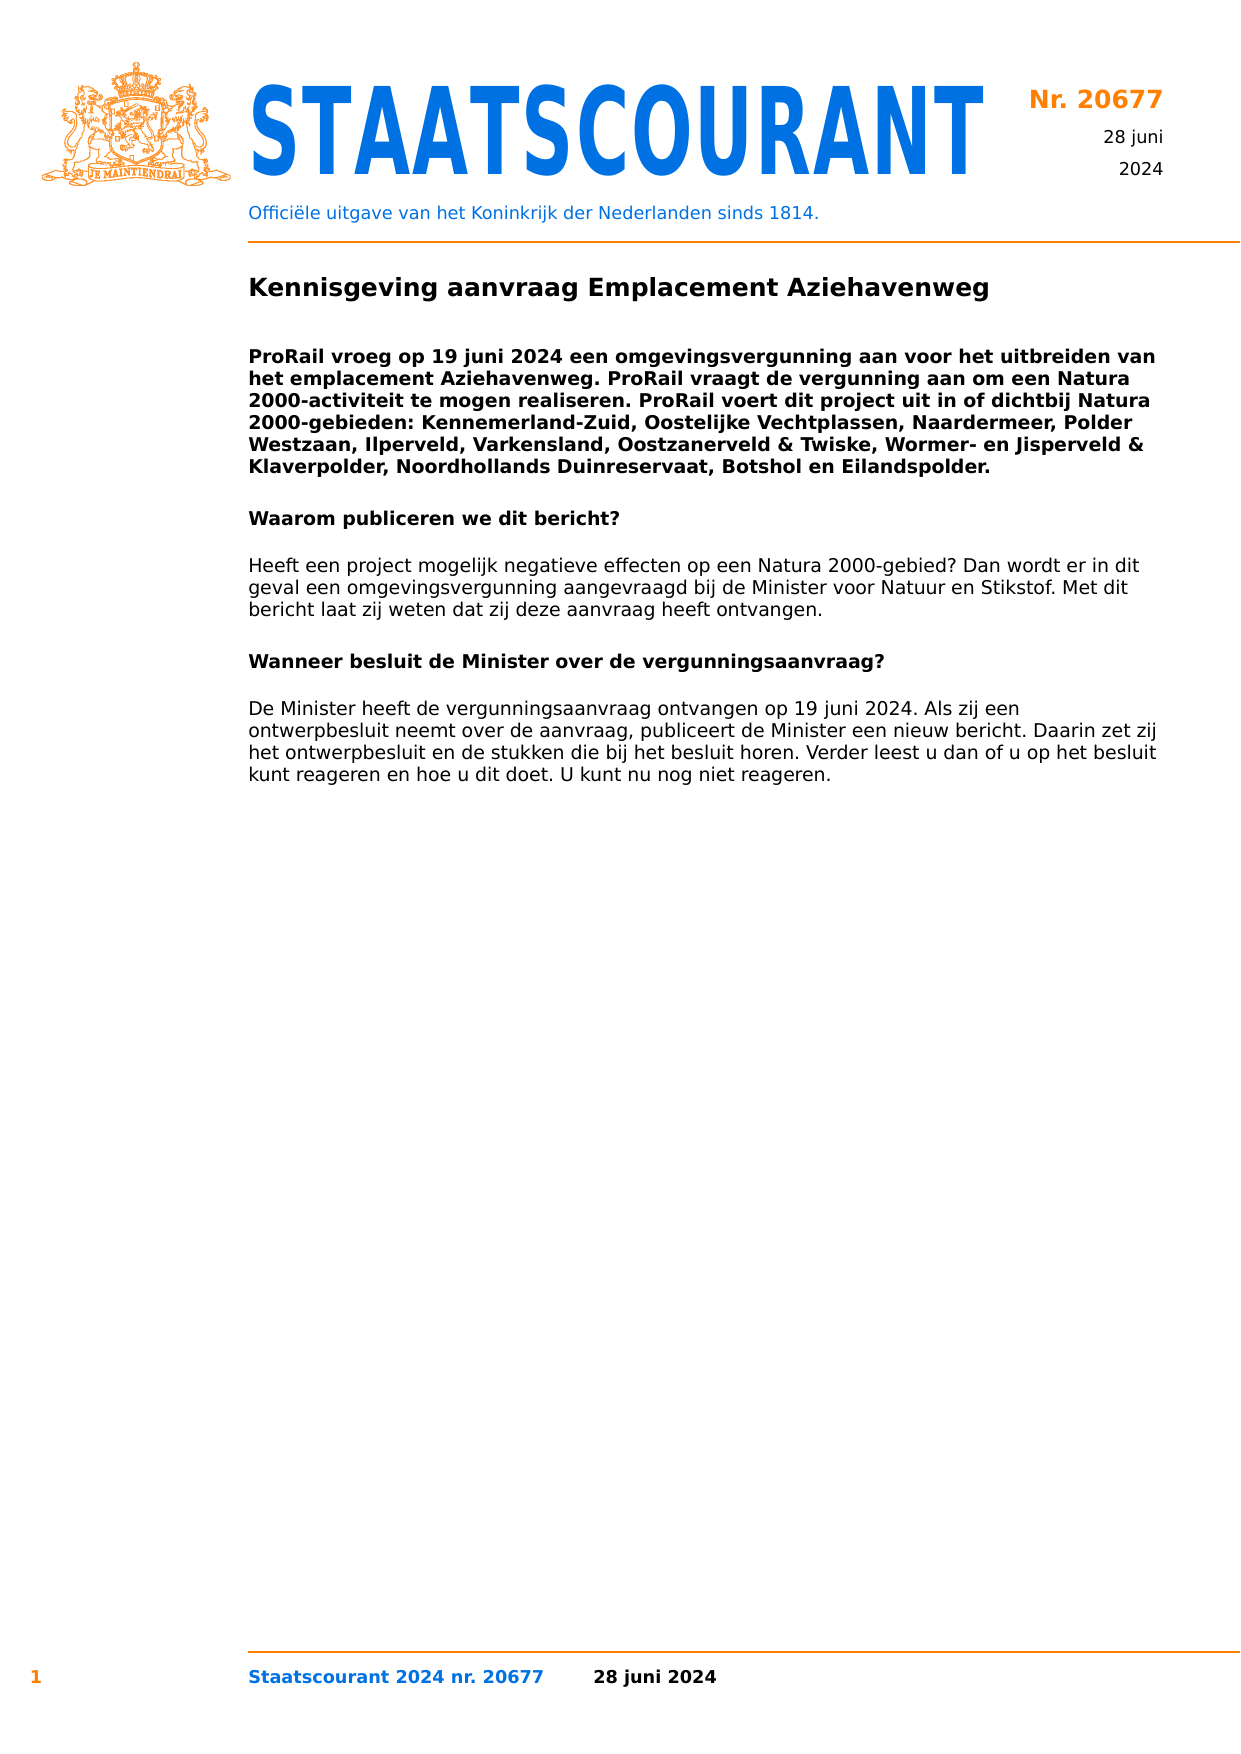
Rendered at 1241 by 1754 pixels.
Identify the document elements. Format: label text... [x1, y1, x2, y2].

table_cell 2024 [998, 153, 1240, 203]
picture [41, 62, 231, 186]
table_cell Officiële uitgave van het Koninkrijk der Nederlanden sinds 1814. [248, 203, 1240, 241]
subtitle Waarom publiceren we dit bericht? [248, 508, 1163, 530]
text Heeft een project mogelijk negatieve effecten op een Natura 2000-gebied? Dan wordt er in dit geval een omgevingsvergunning aangevraagd bij de Minister voor Natuur en Stikstof. Met dit bericht laat zij weten dat zij deze aanvraag heeft ontvangen. [248, 555, 1163, 621]
text De Minister heeft de vergunningsaanvraag ontvangen op 19 juni 2024. Als zij een ontwerpbesluit neemt over de aanvraag, publiceert de Minister een nieuw bericht. Daarin zet zij het ontwerpbesluit en de stukken die bij het besluit horen. Verder leest u dan of u op het besluit kunt reageren en hoe u dit doet. U kunt nu nog niet reageren. [248, 698, 1163, 786]
subtitle Wanneer besluit de Minister over de vergunningsaanvraag? [248, 651, 1163, 673]
table_cell 28 juni [998, 121, 1240, 153]
table_header Nr. 20677 [998, 62, 1240, 121]
subtitle Kennisgeving aanvraag Emplacement Aziehavenweg [248, 273, 1163, 302]
table_header [25, 62, 248, 241]
text ProRail vroeg op 19 juni 2024 een omgevingsvergunning aan voor het uitbreiden van het emplacement Aziehavenweg. ProRail vraagt de vergunning aan om een Natura 2000-activiteit te mogen realiseren. ProRail voert dit project uit in of dichtbij Natura 2000-gebieden: Kennemerland-Zuid, Oostelijke Vechtplassen, Naardermeer, Polder Westzaan, Ilperveld, Varkensland, Oostzanerveld & Twiske, Wormer- en Jisperveld & Klaverpolder, Noordhollands Duinreservaat, Botshol en Eilandspolder. [248, 346, 1163, 478]
table_header STAATSCOURANT [248, 62, 998, 203]
